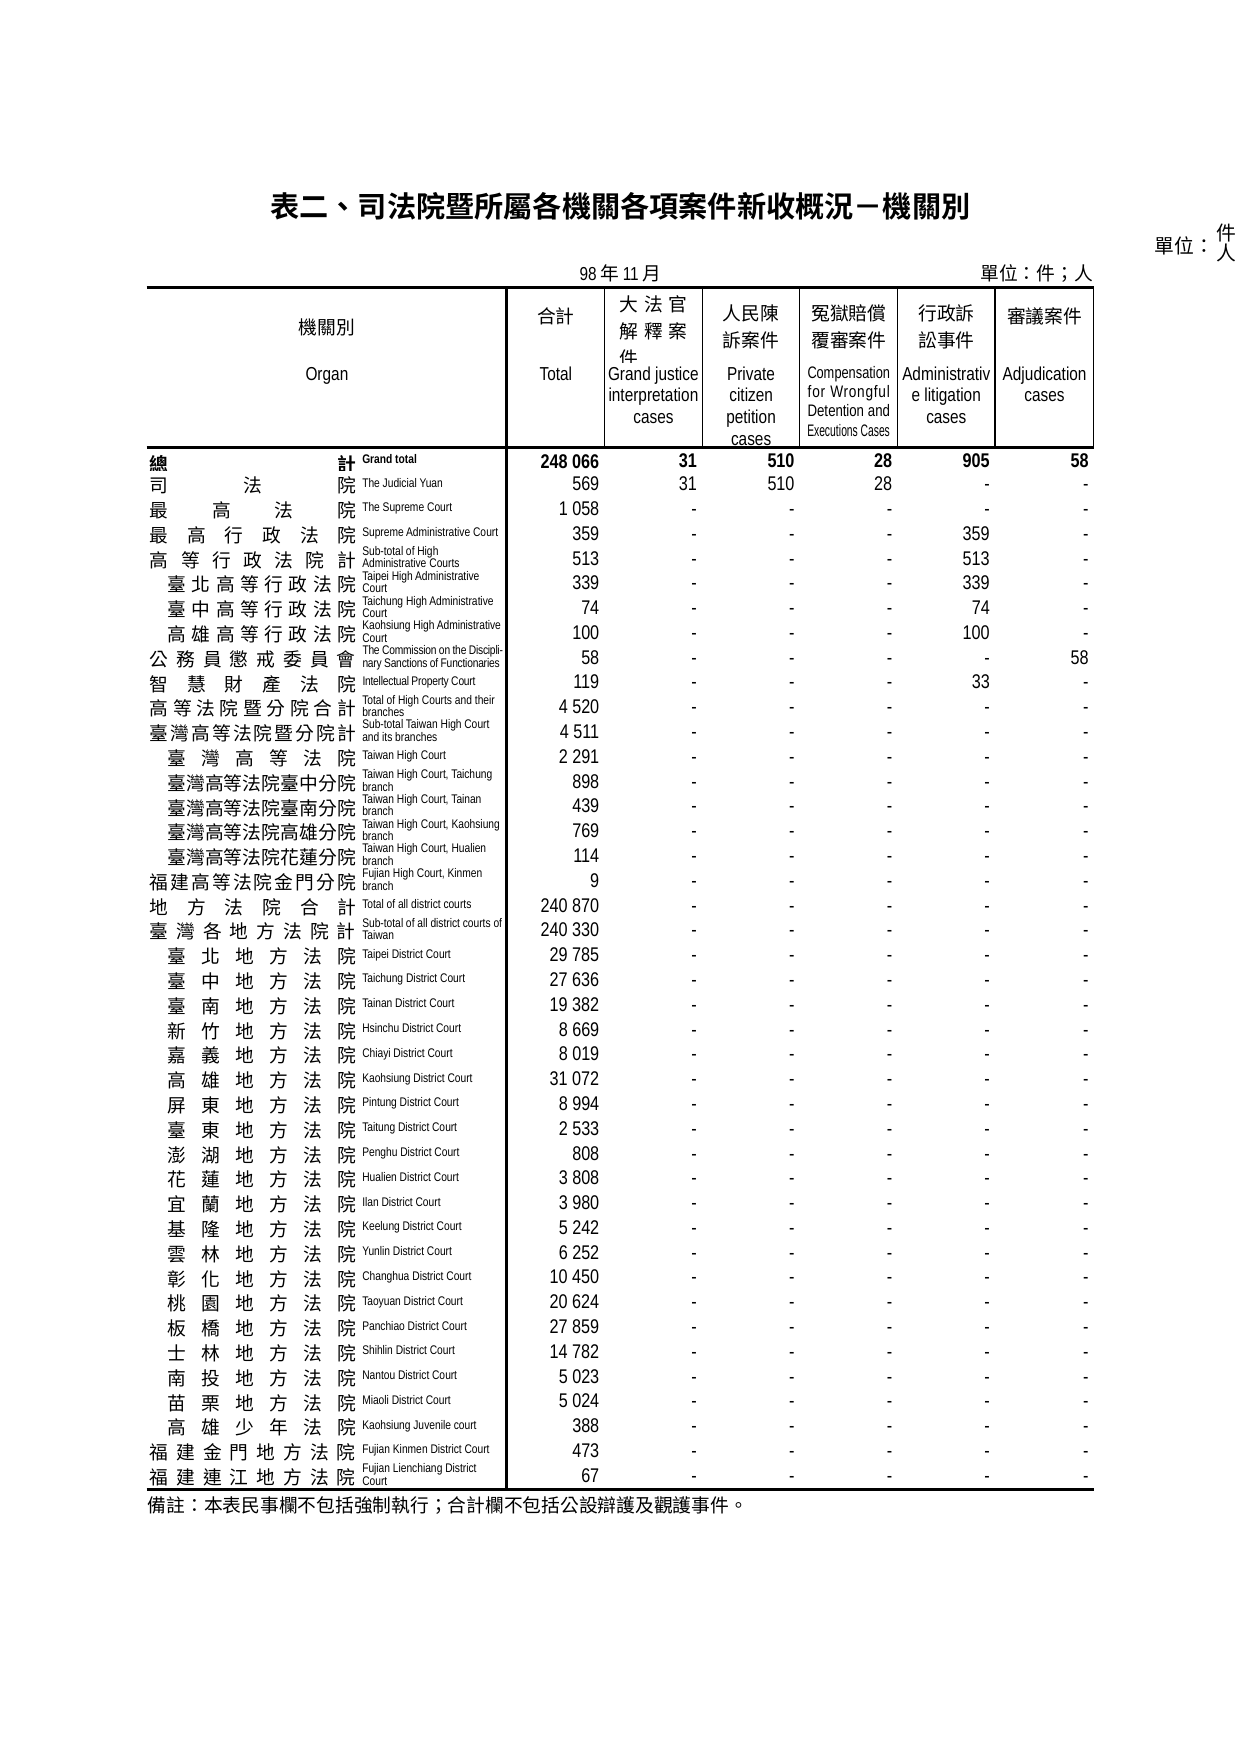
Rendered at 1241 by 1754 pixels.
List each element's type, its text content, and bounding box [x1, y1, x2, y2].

table_cell Taipei High Administrative Court [359, 570, 505, 595]
table_cell - [995, 694, 1094, 719]
table_cell - [995, 769, 1094, 793]
table_cell Adjudication cases [996, 363, 1093, 446]
table_cell - [604, 1215, 702, 1239]
table_cell - [800, 1289, 897, 1314]
table_cell 臺灣高等法院暨分院計 [147, 719, 359, 744]
table_cell 高等行政法院計 [147, 545, 359, 570]
table_cell - [702, 793, 800, 818]
table_cell 5 023 [508, 1364, 604, 1388]
table_cell 臺東地方法院 [147, 1116, 359, 1140]
table_cell 339 [897, 570, 995, 595]
table_cell - [604, 1091, 702, 1116]
table_cell - [702, 496, 800, 521]
table_cell - [604, 1438, 702, 1463]
table_cell - [897, 1190, 995, 1215]
table_cell - [995, 818, 1094, 843]
table_cell 板橋地方法院 [147, 1314, 359, 1339]
table_cell Intellectual Property Court [359, 669, 505, 694]
table_cell - [995, 1388, 1094, 1413]
table_cell - [702, 570, 800, 595]
table_header 人民陳 訴案件 [703, 289, 799, 363]
table_cell - [800, 570, 897, 595]
table_cell - [897, 818, 995, 843]
table_cell Kaohsiung Juvenile court [359, 1413, 505, 1438]
table_cell Taipei District Court [359, 942, 505, 967]
text 備註：本表民事欄不包括強制執行；合計欄不包括公設辯護及觀護事件。 [148, 1491, 1092, 1518]
table_cell Yunlin District Court [359, 1240, 505, 1264]
table_cell - [604, 917, 702, 942]
table_cell - [800, 1215, 897, 1239]
table_cell 119 [508, 669, 604, 694]
table_cell Kaohsiung District Court [359, 1066, 505, 1091]
table_cell - [995, 620, 1094, 644]
table_cell - [897, 1240, 995, 1264]
table_cell - [604, 1463, 702, 1487]
table_cell 臺南地方法院 [147, 992, 359, 1016]
table_cell Sub-total Taiwan High Court and its branches [359, 719, 505, 744]
table_cell - [897, 719, 995, 744]
table_cell Total [508, 363, 604, 446]
table_cell - [702, 967, 800, 992]
table_cell - [897, 1314, 995, 1339]
table_cell - [800, 769, 897, 793]
table_cell - [897, 496, 995, 521]
table_cell 2 533 [508, 1116, 604, 1140]
table_cell - [800, 1240, 897, 1264]
table_cell Total of all district courts [359, 893, 505, 917]
table_cell - [995, 992, 1094, 1016]
table_cell - [800, 694, 897, 719]
table_cell - [995, 1463, 1094, 1487]
table_cell - [604, 1016, 702, 1041]
table_cell - [702, 1314, 800, 1339]
table_cell - [995, 1364, 1094, 1388]
table_header 合計 [508, 289, 604, 363]
table_cell - [995, 917, 1094, 942]
table_cell 臺灣高等法院 [147, 744, 359, 768]
table_cell - [995, 669, 1094, 694]
table_cell 總計 [147, 449, 359, 471]
table_cell - [897, 1264, 995, 1289]
table_cell - [604, 992, 702, 1016]
table_cell - [995, 843, 1094, 868]
table_cell 808 [508, 1140, 604, 1165]
table_cell - [995, 545, 1094, 570]
table_cell 74 [508, 595, 604, 620]
table_cell - [604, 967, 702, 992]
table_cell 苗栗地方法院 [147, 1388, 359, 1413]
table_cell - [897, 843, 995, 868]
table_cell 宜蘭地方法院 [147, 1190, 359, 1215]
table_cell - [604, 793, 702, 818]
table_cell - [995, 1215, 1094, 1239]
table_cell 898 [508, 769, 604, 793]
table_cell - [800, 1140, 897, 1165]
table_cell 388 [508, 1413, 604, 1438]
table_cell - [995, 1240, 1094, 1264]
table_cell - [995, 1438, 1094, 1463]
table_cell Hualien District Court [359, 1165, 505, 1190]
table_cell - [604, 1289, 702, 1314]
table_cell 58 [508, 645, 604, 669]
table_cell 100 [508, 620, 604, 644]
table_cell 359 [508, 521, 604, 545]
table_cell 3 808 [508, 1165, 604, 1190]
table_cell - [702, 893, 800, 917]
table_cell - [702, 595, 800, 620]
table_cell 彰化地方法院 [147, 1264, 359, 1289]
table_cell 屏東地方法院 [147, 1091, 359, 1116]
table_cell - [800, 1463, 897, 1487]
table_cell - [995, 521, 1094, 545]
table_cell - [702, 818, 800, 843]
table_cell - [800, 917, 897, 942]
table_cell 4 520 [508, 694, 604, 719]
table_cell - [800, 620, 897, 644]
table_cell 高雄地方法院 [147, 1066, 359, 1091]
table_cell - [800, 545, 897, 570]
table_cell - [604, 843, 702, 868]
table_cell - [702, 769, 800, 793]
table_cell - [995, 868, 1094, 892]
table_cell - [702, 1413, 800, 1438]
table_cell - [897, 1388, 995, 1413]
table_cell - [604, 1339, 702, 1363]
table_cell - [604, 1413, 702, 1438]
table_cell - [800, 1066, 897, 1091]
table_cell 臺灣高等法院臺中分院 [147, 769, 359, 793]
table_cell - [800, 1438, 897, 1463]
table_cell - [702, 1116, 800, 1140]
table_cell Supreme Administrative Court [359, 521, 505, 545]
table_cell - [897, 893, 995, 917]
table_cell 14 782 [508, 1339, 604, 1363]
table_cell - [897, 744, 995, 768]
table_cell - [800, 1190, 897, 1215]
table_cell Sub-total of High Administrative Courts [359, 545, 505, 570]
table_cell - [604, 744, 702, 768]
table_cell Taichung District Court [359, 967, 505, 992]
table_cell Hsinchu District Court [359, 1016, 505, 1041]
table_cell Changhua District Court [359, 1264, 505, 1289]
table_cell - [702, 1463, 800, 1487]
table_cell 桃園地方法院 [147, 1289, 359, 1314]
table_cell Fujian High Court, Kinmen branch [359, 868, 505, 892]
table_cell - [897, 1016, 995, 1041]
table_cell 臺灣各地方法院計 [147, 917, 359, 942]
table_cell - [800, 1388, 897, 1413]
table_cell - [897, 992, 995, 1016]
table_cell 最高法院 [147, 496, 359, 521]
table_cell 4 511 [508, 719, 604, 744]
table_cell - [995, 570, 1094, 595]
table_cell - [702, 1041, 800, 1066]
table_cell - [604, 1388, 702, 1413]
table_cell 雲林地方法院 [147, 1240, 359, 1264]
table_cell 905 [897, 449, 995, 471]
table_cell - [995, 793, 1094, 818]
table_cell 569 [508, 471, 604, 496]
table_cell 福建金門地方法院 [147, 1438, 359, 1463]
table_cell 2 291 [508, 744, 604, 768]
table_cell - [604, 645, 702, 669]
table_cell - [995, 942, 1094, 967]
table_cell Taiwan High Court, Taichung branch [359, 769, 505, 793]
table_cell 31 [604, 471, 702, 496]
table_cell - [604, 1264, 702, 1289]
table_cell 29 785 [508, 942, 604, 967]
table_cell - [897, 1165, 995, 1190]
table_cell - [702, 843, 800, 868]
table_cell Ilan District Court [359, 1190, 505, 1215]
table_cell Fujian Lienchiang District Court [359, 1463, 505, 1487]
table_cell - [897, 645, 995, 669]
table_cell - [897, 1289, 995, 1314]
table_cell - [702, 1388, 800, 1413]
table_cell 74 [897, 595, 995, 620]
table_cell - [995, 1289, 1094, 1314]
table_cell - [995, 1413, 1094, 1438]
table_cell - [604, 620, 702, 644]
table_cell 臺北高等行政法院 [147, 570, 359, 595]
table_cell 510 [702, 471, 800, 496]
table_cell 100 [897, 620, 995, 644]
table_cell 高等法院暨分院合計 [147, 694, 359, 719]
table_cell - [800, 719, 897, 744]
table_cell 南投地方法院 [147, 1364, 359, 1388]
table_cell Administrative litigation cases [898, 363, 994, 446]
table_cell 臺北地方法院 [147, 942, 359, 967]
table_cell 248 066 [508, 449, 604, 471]
table_cell - [604, 1066, 702, 1091]
table_cell - [800, 967, 897, 992]
table_cell - [702, 620, 800, 644]
table_cell 1 058 [508, 496, 604, 521]
table_cell - [800, 1339, 897, 1363]
table_cell 臺中高等行政法院 [147, 595, 359, 620]
table_cell 513 [897, 545, 995, 570]
table_cell - [897, 1091, 995, 1116]
table_cell 510 [702, 449, 800, 471]
table_cell 3 980 [508, 1190, 604, 1215]
table_cell Panchiao District Court [359, 1314, 505, 1339]
table_cell - [897, 917, 995, 942]
table_cell Penghu District Court [359, 1140, 505, 1165]
table_cell 新竹地方法院 [147, 1016, 359, 1041]
table_cell - [995, 496, 1094, 521]
table_header 行政訴 訟事件 [898, 289, 994, 363]
table_cell 439 [508, 793, 604, 818]
table_cell 58 [995, 449, 1094, 471]
table_cell - [800, 868, 897, 892]
table_cell 臺中地方法院 [147, 967, 359, 992]
table_cell - [702, 1215, 800, 1239]
table_cell The Supreme Court [359, 496, 505, 521]
table_cell - [702, 744, 800, 768]
table_header 冤獄賠償覆審案件 [800, 289, 897, 363]
table_cell - [995, 744, 1094, 768]
table_cell Organ [147, 363, 505, 446]
table_cell Tainan District Court [359, 992, 505, 1016]
table_cell Taoyuan District Court [359, 1289, 505, 1314]
table_cell - [897, 1140, 995, 1165]
table_cell - [604, 1364, 702, 1388]
table_cell Fujian Kinmen District Court [359, 1438, 505, 1463]
table_cell - [897, 1339, 995, 1363]
table_cell - [604, 769, 702, 793]
table_cell 司法院 [147, 471, 359, 496]
table_cell - [800, 1116, 897, 1140]
table_cell - [800, 645, 897, 669]
table_cell 嘉義地方法院 [147, 1041, 359, 1066]
table_cell The Commission on the Discipli- nary Sanctions of Functionaries [359, 645, 505, 669]
table_cell - [995, 1066, 1094, 1091]
table_cell - [702, 1016, 800, 1041]
table_cell - [604, 545, 702, 570]
table_cell Private citizen petition cases [703, 363, 799, 446]
table_cell - [995, 1190, 1094, 1215]
table_cell 福建高等法院金門分院 [147, 868, 359, 892]
table_cell Total of High Courts and their branches [359, 694, 505, 719]
table_cell - [897, 1041, 995, 1066]
table_cell Pintung District Court [359, 1091, 505, 1116]
table_cell - [800, 1413, 897, 1438]
table_cell - [800, 496, 897, 521]
table_cell 公務員懲戒委員會 [147, 645, 359, 669]
table_cell 19 382 [508, 992, 604, 1016]
table_cell - [897, 942, 995, 967]
table_cell - [702, 1339, 800, 1363]
text 98年11月 單位：件；人 [148, 259, 1092, 286]
table_cell - [604, 669, 702, 694]
table_cell 28 [800, 471, 897, 496]
table_cell - [800, 818, 897, 843]
table_cell - [702, 1140, 800, 1165]
table_cell Taiwan High Court, Hualien branch [359, 843, 505, 868]
table_cell - [702, 1190, 800, 1215]
table_cell - [897, 868, 995, 892]
table_cell 9 [508, 868, 604, 892]
table_cell - [702, 942, 800, 967]
table_cell - [800, 1364, 897, 1388]
table_cell 31 072 [508, 1066, 604, 1091]
table_cell Kaohsiung High Administrative Court [359, 620, 505, 644]
text 表二、司法院暨所屬各機關各項案件新收概況－機關別 [148, 183, 1092, 225]
table_cell - [604, 595, 702, 620]
table_cell - [702, 1289, 800, 1314]
table_cell - [897, 793, 995, 818]
table_cell - [995, 1041, 1094, 1066]
table_cell - [702, 1165, 800, 1190]
table_cell Keelung District Court [359, 1215, 505, 1239]
table_cell - [995, 1264, 1094, 1289]
table_cell - [702, 1364, 800, 1388]
table_cell 28 [800, 449, 897, 471]
table_cell - [702, 521, 800, 545]
table_cell - [800, 942, 897, 967]
table_cell Grand justice interpretation cases [605, 363, 702, 446]
table_cell - [897, 471, 995, 496]
table_header 大法官 解釋案件 [605, 289, 702, 363]
table_cell - [702, 545, 800, 570]
table_cell 27 636 [508, 967, 604, 992]
table_cell - [800, 1264, 897, 1289]
table_cell - [604, 719, 702, 744]
table_cell - [604, 893, 702, 917]
table_cell - [800, 1041, 897, 1066]
table_cell - [800, 1314, 897, 1339]
table_cell 58 [995, 645, 1094, 669]
table_cell - [702, 992, 800, 1016]
table_cell Grand total [359, 449, 505, 471]
table_cell - [995, 1016, 1094, 1041]
table_cell 67 [508, 1463, 604, 1487]
table_cell 473 [508, 1438, 604, 1463]
table_cell 最高行政法院 [147, 521, 359, 545]
table_cell - [995, 1339, 1094, 1363]
table_cell - [604, 868, 702, 892]
table_cell 10 450 [508, 1264, 604, 1289]
table_cell 基隆地方法院 [147, 1215, 359, 1239]
table_cell 513 [508, 545, 604, 570]
table_cell - [995, 1140, 1094, 1165]
table_cell - [800, 744, 897, 768]
table_cell 339 [508, 570, 604, 595]
table_cell Miaoli District Court [359, 1388, 505, 1413]
table_cell Taiwan High Court, Tainan branch [359, 793, 505, 818]
table_cell - [995, 719, 1094, 744]
table_cell 6 252 [508, 1240, 604, 1264]
table_cell Chiayi District Court [359, 1041, 505, 1066]
table_cell 8 994 [508, 1091, 604, 1116]
table_cell - [995, 1314, 1094, 1339]
table_cell 臺灣高等法院高雄分院 [147, 818, 359, 843]
table_cell - [702, 1066, 800, 1091]
table_cell - [897, 1438, 995, 1463]
table_cell - [800, 992, 897, 1016]
table_cell - [604, 1041, 702, 1066]
table_header 審議案件 [996, 289, 1093, 363]
table_cell - [995, 1165, 1094, 1190]
table_cell - [604, 1240, 702, 1264]
table_cell - [995, 595, 1094, 620]
table_cell - [604, 818, 702, 843]
table_cell - [897, 694, 995, 719]
table_cell - [800, 1165, 897, 1190]
table_cell 31 [604, 449, 702, 471]
table_cell - [897, 1413, 995, 1438]
table_cell - [604, 1190, 702, 1215]
table_cell 769 [508, 818, 604, 843]
table_cell 臺灣高等法院花蓮分院 [147, 843, 359, 868]
table_cell Taitung District Court [359, 1116, 505, 1140]
table_cell - [604, 694, 702, 719]
table_cell - [702, 1438, 800, 1463]
table_cell The Judicial Yuan [359, 471, 505, 496]
table_cell - [702, 669, 800, 694]
table_cell - [897, 1066, 995, 1091]
table_cell 5 242 [508, 1215, 604, 1239]
table_cell - [604, 1140, 702, 1165]
table_cell - [702, 1091, 800, 1116]
table_cell 士林地方法院 [147, 1339, 359, 1363]
table_cell - [800, 595, 897, 620]
table_cell - [897, 1215, 995, 1239]
table_cell 240 870 [508, 893, 604, 917]
table_cell - [702, 868, 800, 892]
table_cell - [897, 1116, 995, 1140]
table_cell - [702, 694, 800, 719]
table_cell - [995, 1116, 1094, 1140]
table_cell - [995, 1091, 1094, 1116]
table_cell 地方法院合計 [147, 893, 359, 917]
table_cell 8 019 [508, 1041, 604, 1066]
table_cell - [800, 1016, 897, 1041]
table_cell 8 669 [508, 1016, 604, 1041]
table_cell 高雄少年法院 [147, 1413, 359, 1438]
table_cell - [702, 1264, 800, 1289]
table_cell - [800, 793, 897, 818]
table_cell - [702, 917, 800, 942]
table_cell - [800, 893, 897, 917]
table_cell Taiwan High Court [359, 744, 505, 768]
table_cell 智慧財產法院 [147, 669, 359, 694]
table_cell - [604, 942, 702, 967]
table_cell - [604, 496, 702, 521]
table_cell - [604, 1165, 702, 1190]
table_cell - [604, 521, 702, 545]
table_cell - [604, 570, 702, 595]
table_cell - [897, 769, 995, 793]
table_cell - [604, 1116, 702, 1140]
table_cell 33 [897, 669, 995, 694]
table_cell 20 624 [508, 1289, 604, 1314]
table_cell 5 024 [508, 1388, 604, 1413]
table_cell - [897, 967, 995, 992]
table_cell 240 330 [508, 917, 604, 942]
table_cell 花蓮地方法院 [147, 1165, 359, 1190]
table_cell 福建連江地方法院 [147, 1463, 359, 1487]
table_cell Taichung High Administrative Court [359, 595, 505, 620]
table_cell - [702, 645, 800, 669]
table_cell - [800, 843, 897, 868]
table_header 機關別 [147, 289, 505, 363]
table_cell - [800, 669, 897, 694]
table_cell 澎湖地方法院 [147, 1140, 359, 1165]
table_cell Nantou District Court [359, 1364, 505, 1388]
table_cell 高雄高等行政法院 [147, 620, 359, 644]
table_cell Taiwan High Court, Kaohsiung branch [359, 818, 505, 843]
table_cell - [897, 1364, 995, 1388]
table_cell 114 [508, 843, 604, 868]
table_cell - [995, 893, 1094, 917]
table_cell - [800, 521, 897, 545]
table_cell - [995, 967, 1094, 992]
table_cell Compensation for Wrongful Detention and Executions Cases [800, 363, 897, 446]
table_cell - [702, 719, 800, 744]
table_cell - [995, 471, 1094, 496]
table_cell Sub-total of all district courts of Taiwan [359, 917, 505, 942]
table_cell - [604, 1314, 702, 1339]
table_cell - [800, 1091, 897, 1116]
table_cell 359 [897, 521, 995, 545]
table_cell - [702, 1240, 800, 1264]
table_cell - [897, 1463, 995, 1487]
table_cell 臺灣高等法院臺南分院 [147, 793, 359, 818]
table_cell 27 859 [508, 1314, 604, 1339]
table_cell Shihlin District Court [359, 1339, 505, 1363]
